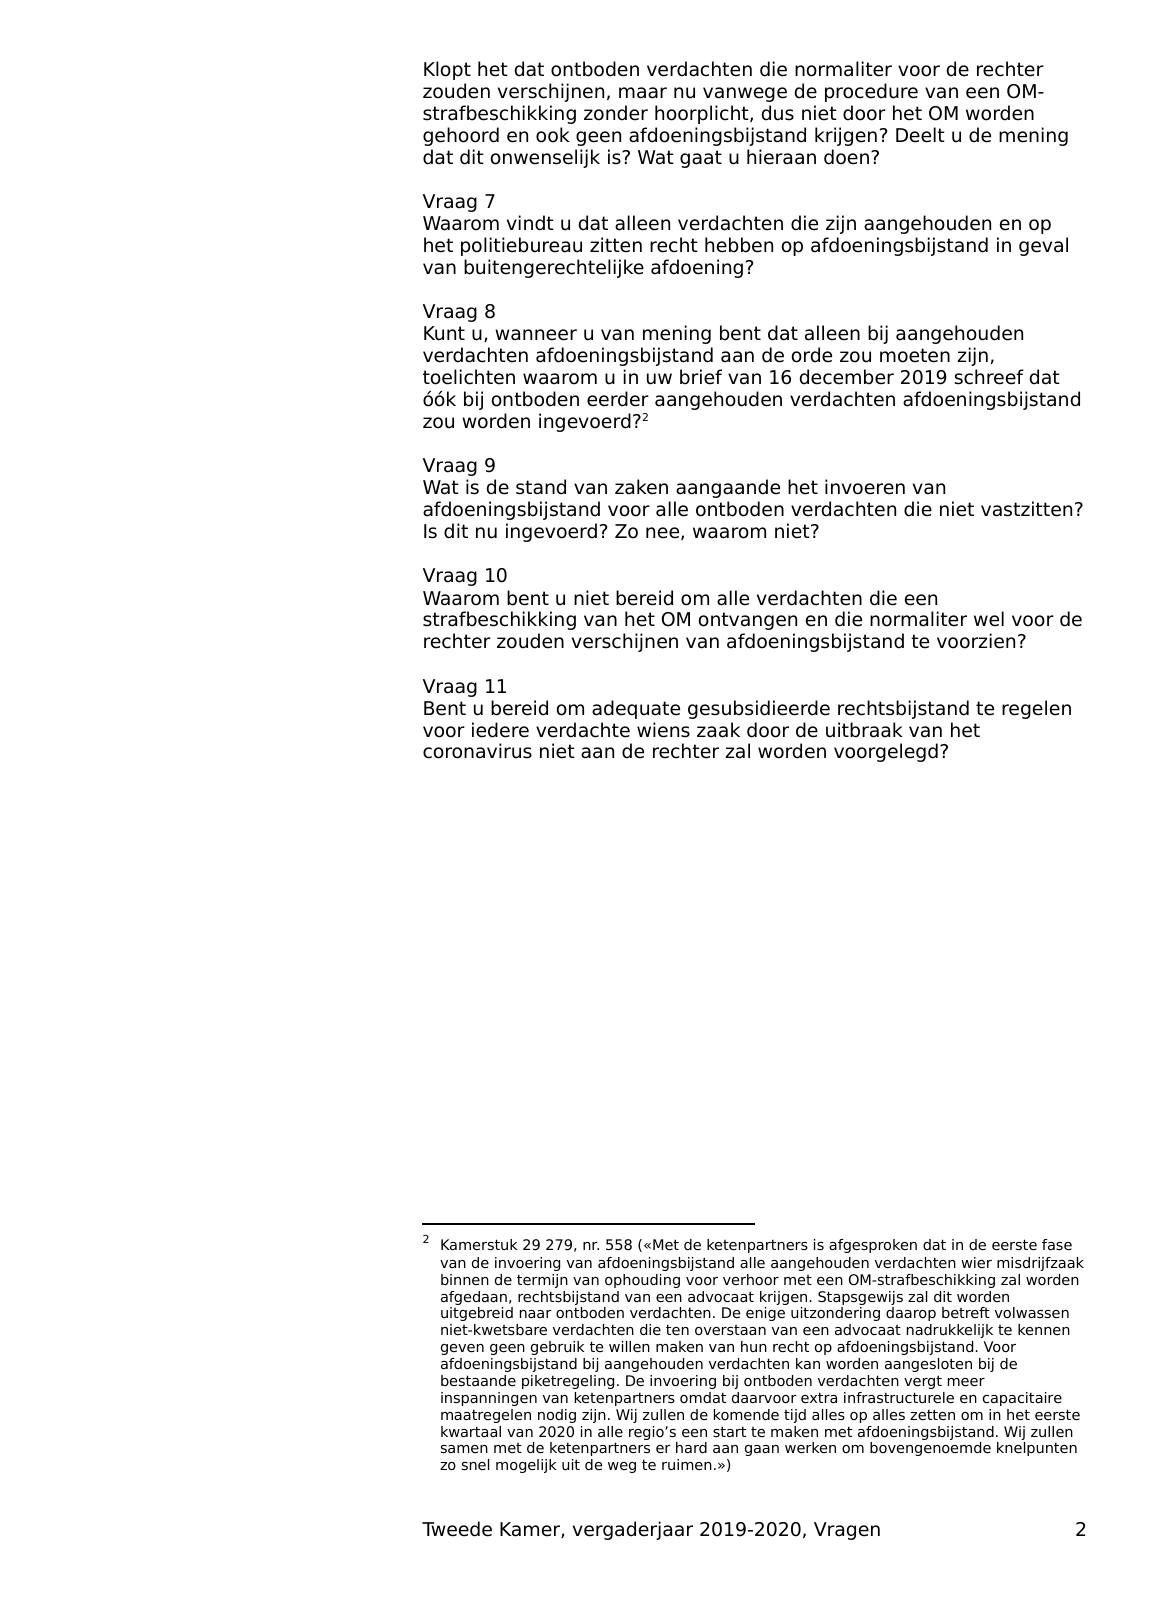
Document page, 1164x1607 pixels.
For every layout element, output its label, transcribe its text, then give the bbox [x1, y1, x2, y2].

text Wat is de stand van zaken aangaande het invoeren van afdoeningsbijstand voor alle ontboden verdachten die niet vastzitten? Is dit nu ingevoerd? Zo nee, waarom niet? [422, 477, 1087, 543]
text Kamerstuk 29 279, nr. 558 («Met de ketenpartners is afgesproken dat in de eerste fase van de invoering van afdoeningsbijstand alle aangehouden verdachten wier misdrijfzaak binnen de termijn van ophouding voor verhoor met een OM-strafbeschikking zal worden afgedaan, rechtsbijstand van een advocaat krijgen. Stapsgewijs zal dit worden uitgebreid naar ontboden verdachten. De enige uitzondering daarop betreft volwassen niet-kwetsbare verdachten die ten overstaan van een advocaat nadrukkelijk te kennen geven geen gebruik te willen maken van hun recht op afdoeningsbijstand. Voor afdoeningsbijstand bij aangehouden verdachten kan worden aangesloten bij de bestaande piketregeling. De invoering bij ontboden verdachten vergt meer inspanningen van ketenpartners omdat daarvoor extra infrastructurele en capacitaire maatregelen nodig zijn. Wij zullen de komende tijd alles op alles zetten om in het eerste kwartaal van 2020 in alle regio’s een start te maken met afdoeningsbijstand. Wij zullen samen met de ketenpartners er hard aan gaan werken om bovengenoemde knelpunten zo snel mogelijk uit de weg te ruimen.») [422, 1233, 1087, 1474]
text Vraag 9 [422, 455, 1087, 477]
text Vraag 8 [422, 301, 1087, 323]
text Bent u bereid om adequate gesubsidieerde rechtsbijstand te regelen voor iedere verdachte wiens zaak door de uitbraak van het coronavirus niet aan de rechter zal worden voorgelegd? [422, 697, 1087, 763]
text Waarom vindt u dat alleen verdachten die zijn aangehouden en op het politiebureau zitten recht hebben op afdoeningsbijstand in geval van buitengerechtelijke afdoening? [422, 213, 1087, 279]
text Vraag 7 [422, 191, 1087, 213]
text Kunt u, wanneer u van mening bent dat alleen bij aangehouden verdachten afdoeningsbijstand aan de orde zou moeten zijn, toelichten waarom u in uw brief van 16 december 2019 schreef dat óók bij ontboden eerder aangehouden verdachten afdoeningsbijstand zou worden ingevoerd? [422, 323, 1087, 433]
text Vraag 11 [422, 676, 1087, 697]
text Vraag 10 [422, 565, 1087, 587]
text Klopt het dat ontboden verdachten die normaliter voor de rechter zouden verschijnen, maar nu vanwege de procedure van een OM-strafbeschikking zonder hoorplicht, dus niet door het OM worden gehoord en ook geen afdoeningsbijstand krijgen? Deelt u de mening dat dit onwenselijk is? Wat gaat u hieraan doen? [422, 59, 1087, 169]
text Waarom bent u niet bereid om alle verdachten die een strafbeschikking van het OM ontvangen en die normaliter wel voor de rechter zouden verschijnen van afdoeningsbijstand te voorzien? [422, 587, 1087, 653]
